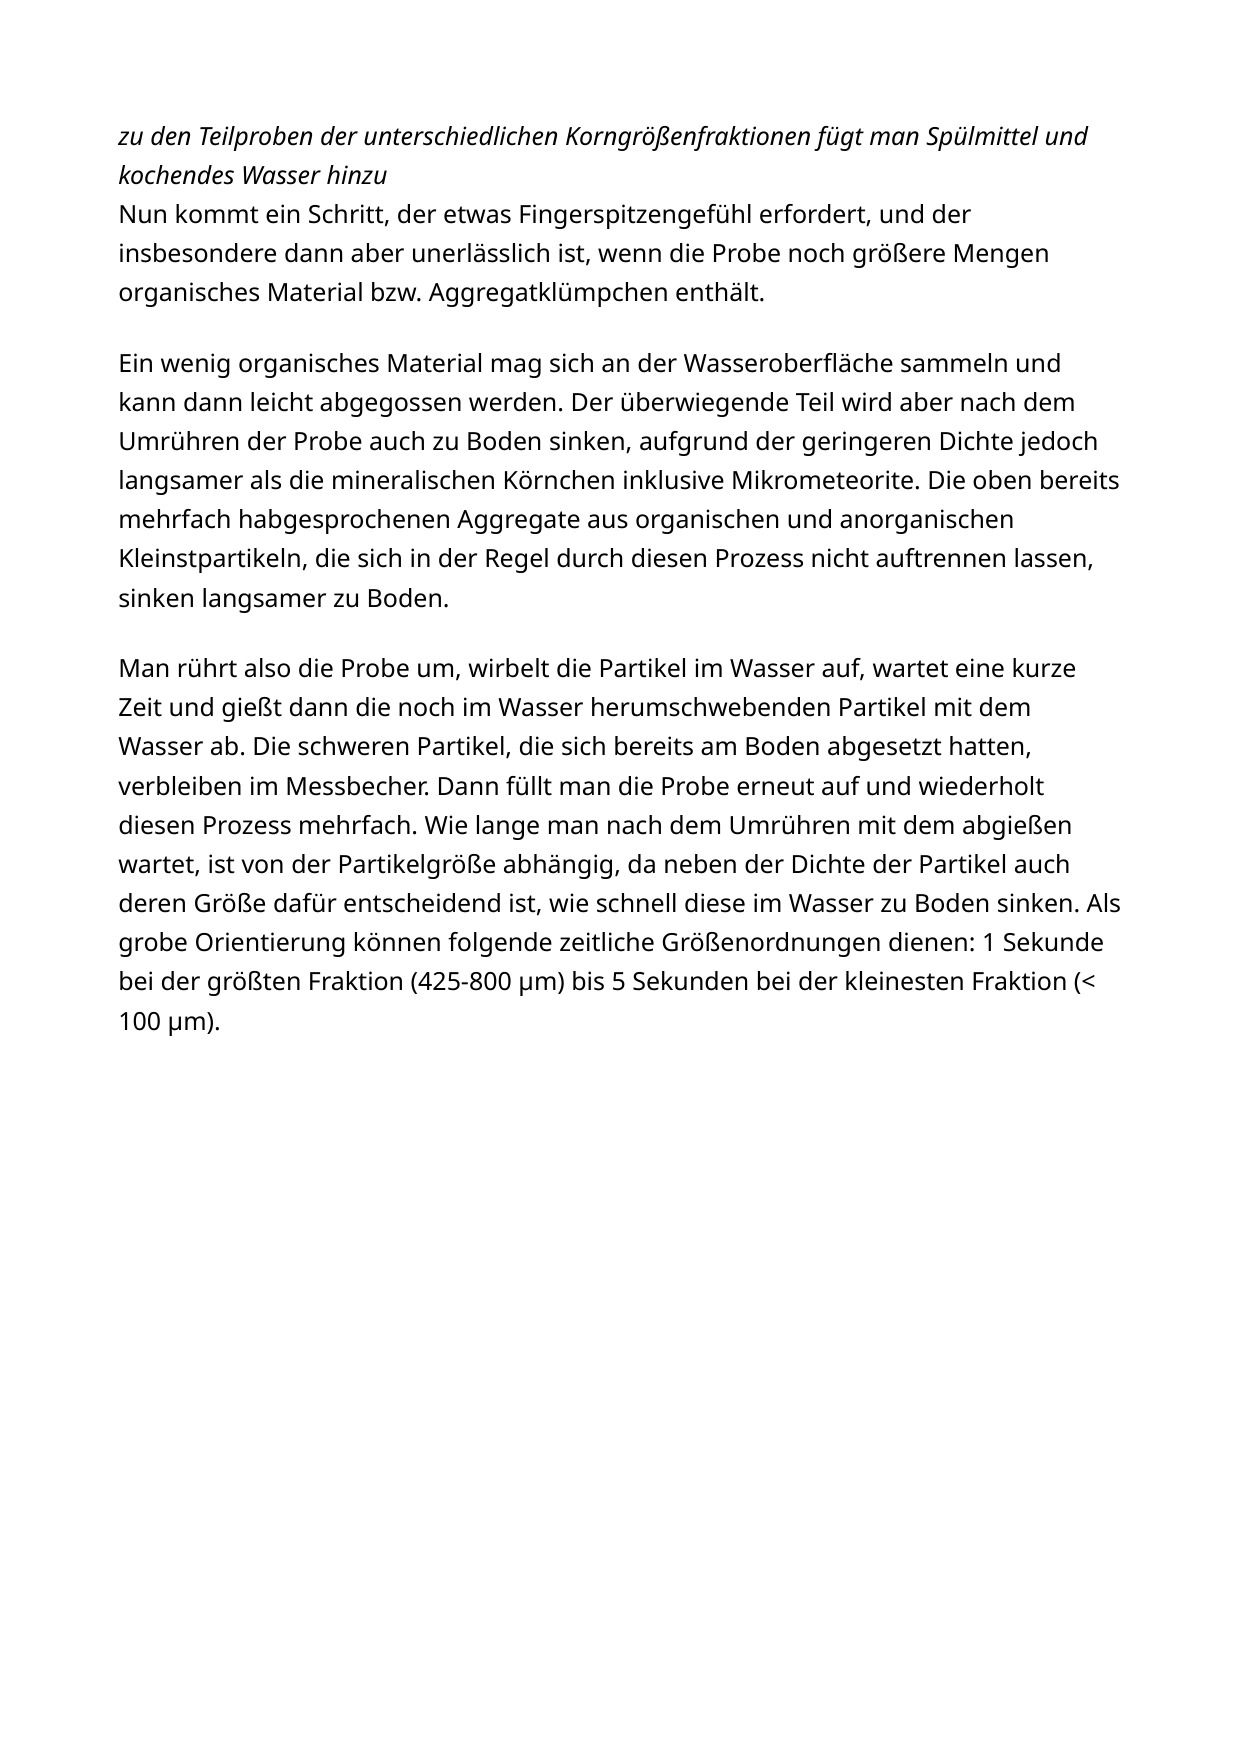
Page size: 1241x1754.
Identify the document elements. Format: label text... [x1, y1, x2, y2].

text Nun kommt ein Schritt, der etwas Fingerspitzengefühl erfordert, und der insbesondere dann aber unerlässlich ist, wenn die Probe noch größere Mengen organisches Material bzw. Aggregatklümpchen enthält. [118, 196, 1122, 309]
text Man rührt also die Probe um, wirbelt die Partikel im Wasser auf, wartet eine kurze Zeit und gießt dann die noch im Wasser herumschwebenden Partikel mit dem Wasser ab. Die schweren Partikel, die sich bereits am Boden abgesetzt hatten, verbleiben im Messbecher. Dann füllt man die Probe erneut auf und wiederholt diesen Prozess mehrfach. Wie lange man nach dem Umrühren mit dem abgießen wartet, ist von der Partikelgröße abhängig, da neben der Dichte der Partikel auch deren Größe dafür entscheidend ist, wie schnell diese im Wasser zu Boden sinken. Als grobe Orientierung können folgende zeitliche Größenordnungen dienen: 1 Sekunde bei der größten Fraktion (425-800 µm) bis 5 Sekunden bei der kleinesten Fraktion (< 100 µm). [118, 651, 1122, 1037]
text zu den Teilproben der unterschiedlichen Korngrößenfraktionen fügt man Spülmittel und kochendes Wasser hinzu [118, 118, 1122, 191]
text Ein wenig organisches Material mag sich an der Wasseroberfläche sammeln und kann dann leicht abgegossen werden. Der überwiegende Teil wird aber nach dem Umrühren der Probe auch zu Boden sinken, aufgrund der geringeren Dichte jedoch langsamer als die mineralischen Körnchen inklusive Mikrometeorite. Die oben bereits mehrfach habgesprochenen Aggregate aus organischen und anorganischen Kleinstpartikeln, die sich in der Regel durch diesen Prozess nicht auftrennen lassen, sinken langsamer zu Boden. [118, 345, 1122, 614]
